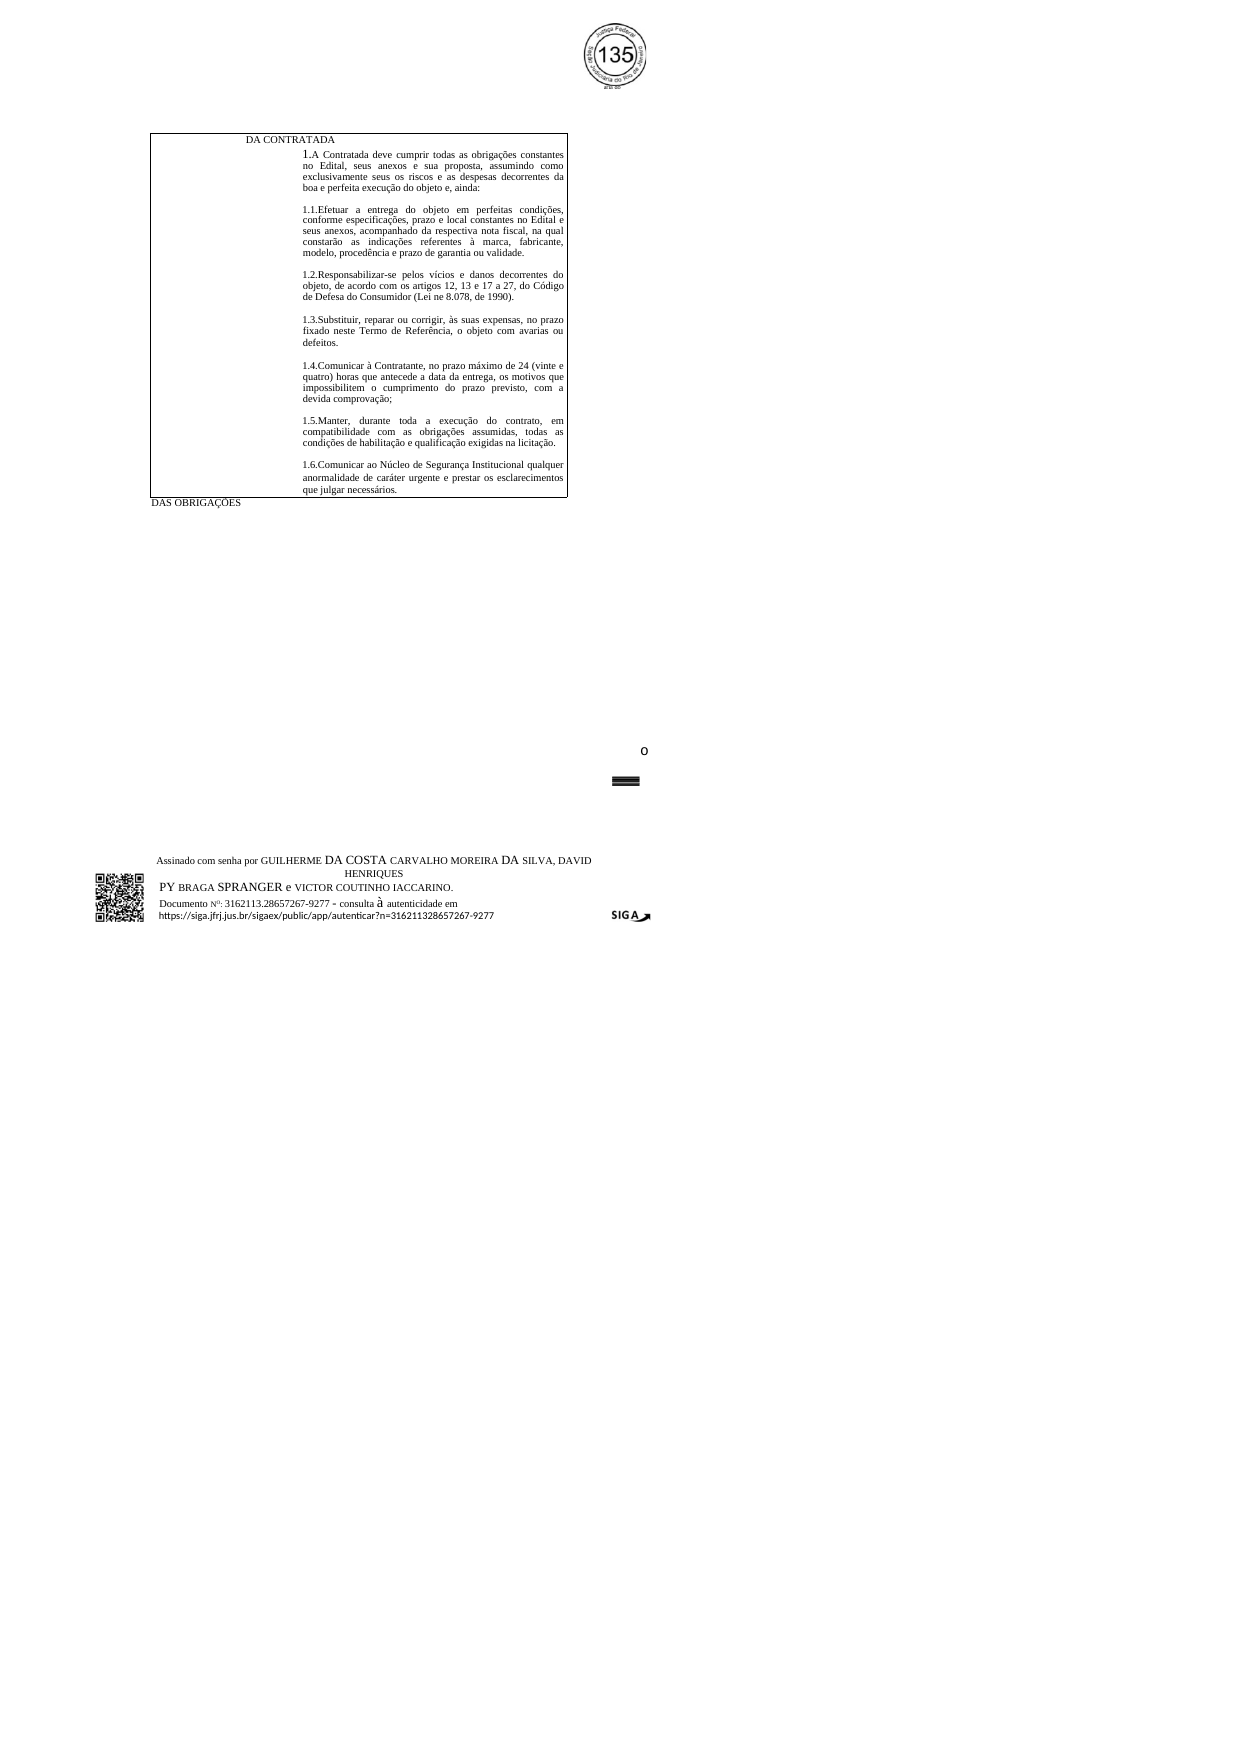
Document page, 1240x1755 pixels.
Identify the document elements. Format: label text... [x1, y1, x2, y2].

table_header DA CONTRATADA A Contratada deve cumprir todas as obrigações constantes no Edital, seus anexos e sua proposta, assumindo como exclusivamente seus os riscos e as despesas decorrentes da boa e perfeita execução do objeto e, ainda: Efetuar a entrega do objeto em perfeitas condições, conforme especificações, prazo e local constantes no Edital e seus anexos, acompanhado da respectiva nota fiscal, na qual constarão as indicações referentes à marca, fabricante, modelo, procedência e prazo de garantia ou validade. Responsabilizar-se pelos vícios e danos decorrentes do objeto, de acordo com os artigos 12, 13 e 17 a 27, do Código de Defesa do Consumidor (Lei ne 8.078, de 1990). Substituir, reparar ou corrigir, às suas expensas, no prazo fixado neste Termo de Referência, o objeto com avarias ou defeitos. Comunicar à Contratante, no prazo máximo de 24 (vinte e quatro) horas que antecede a data da entrega, os motivos que impossibilitem o cumprimento do prazo previsto, com a devida comprovação; Manter, durante toda a execução do contrato, em compatibilidade com as obrigações assumidas, todas as condições de habilitação e qualificação exigidas na licitação. Comunicar ao Núcleo de Segurança Institucional qualquer anormalidade de caráter urgente e prestar os esclarecimentos que julgar necessários. [151, 134, 567, 497]
text DAS OBRIGAÇÕES [151, 498, 459, 508]
